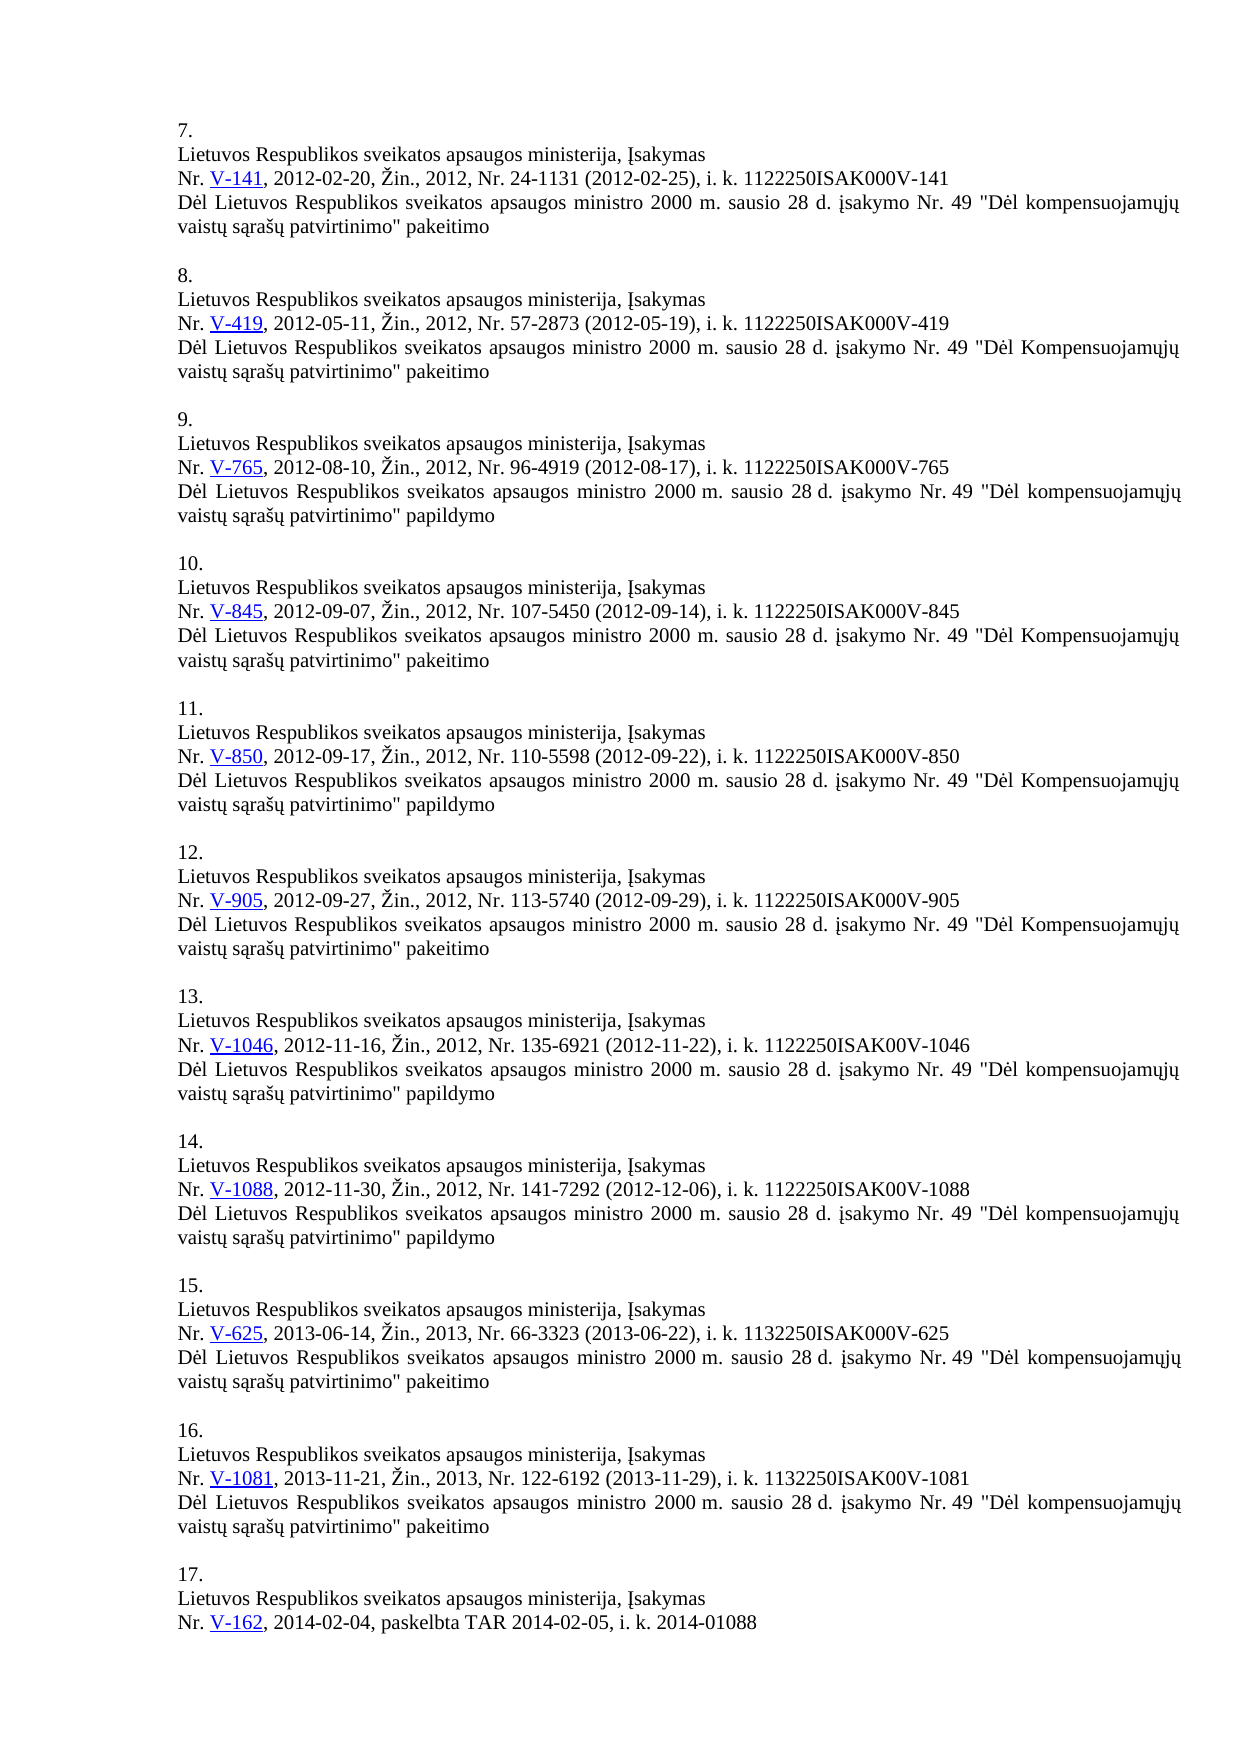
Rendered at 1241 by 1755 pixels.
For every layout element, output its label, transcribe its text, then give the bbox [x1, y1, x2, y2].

text Dėl Lietuvos Respublikos sveikatos apsaugos ministro 2000 m. sausio 28 d. įsakymo Nr. 49 "Dėl kompensuojamųjų vaistų sąrašų patvirtinimo" pakeitimo [177, 1490, 1181, 1538]
text Dėl Lietuvos Respublikos sveikatos apsaugos ministro 2000 m. sausio 28 d. įsakymo Nr. 49 "Dėl kompensuojamųjų vaistų sąrašų patvirtinimo" papildymo [177, 1201, 1181, 1249]
text Lietuvos Respublikos sveikatos apsaugos ministerija, Įsakymas [177, 1297, 1181, 1321]
text Nr. V-419, 2012-05-11, Žin., 2012, Nr. 57-2873 (2012-05-19), i. k. 1122250ISAK000V-419 [177, 311, 1181, 335]
text Nr. V-765, 2012-08-10, Žin., 2012, Nr. 96-4919 (2012-08-17), i. k. 1122250ISAK000V-765 [177, 455, 1181, 479]
text Lietuvos Respublikos sveikatos apsaugos ministerija, Įsakymas [177, 1586, 1181, 1610]
text Dėl Lietuvos Respublikos sveikatos apsaugos ministro 2000 m. sausio 28 d. įsakymo Nr. 49 "Dėl Kompensuojamųjų vaistų sąrašų patvirtinimo" pakeitimo [177, 912, 1181, 960]
text Nr. V-1081, 2013-11-21, Žin., 2013, Nr. 122-6192 (2013-11-29), i. k. 1132250ISAK00V-1081 [177, 1466, 1181, 1490]
text Dėl Lietuvos Respublikos sveikatos apsaugos ministro 2000 m. sausio 28 d. įsakymo Nr. 49 "Dėl Kompensuojamųjų vaistų sąrašų patvirtinimo" papildymo [177, 768, 1181, 816]
text Dėl Lietuvos Respublikos sveikatos apsaugos ministro 2000 m. sausio 28 d. įsakymo Nr. 49 "Dėl kompensuojamųjų vaistų sąrašų patvirtinimo" pakeitimo [177, 190, 1181, 238]
text Nr. V-141, 2012-02-20, Žin., 2012, Nr. 24-1131 (2012-02-25), i. k. 1122250ISAK000V-141 [177, 166, 1181, 190]
text Nr. V-162, 2014-02-04, paskelbta TAR 2014-02-05, i. k. 2014-01088 [177, 1610, 1181, 1634]
text 10. [177, 551, 1181, 575]
text Dėl Lietuvos Respublikos sveikatos apsaugos ministro 2000 m. sausio 28 d. įsakymo Nr. 49 "Dėl Kompensuojamųjų vaistų sąrašų patvirtinimo" pakeitimo [177, 335, 1181, 383]
text Lietuvos Respublikos sveikatos apsaugos ministerija, Įsakymas [177, 142, 1181, 166]
text Lietuvos Respublikos sveikatos apsaugos ministerija, Įsakymas [177, 287, 1181, 311]
text 8. [177, 262, 1181, 287]
text Lietuvos Respublikos sveikatos apsaugos ministerija, Įsakymas [177, 720, 1181, 744]
text Lietuvos Respublikos sveikatos apsaugos ministerija, Įsakymas [177, 575, 1181, 599]
text 14. [177, 1129, 1181, 1153]
text 16. [177, 1417, 1181, 1442]
text 12. [177, 840, 1181, 864]
text Dėl Lietuvos Respublikos sveikatos apsaugos ministro 2000 m. sausio 28 d. įsakymo Nr. 49 "Dėl kompensuojamųjų vaistų sąrašų patvirtinimo" pakeitimo [177, 1345, 1181, 1393]
text Lietuvos Respublikos sveikatos apsaugos ministerija, Įsakymas [177, 1008, 1181, 1032]
text Nr. V-1046, 2012-11-16, Žin., 2012, Nr. 135-6921 (2012-11-22), i. k. 1122250ISAK00V-1046 [177, 1032, 1181, 1057]
text Dėl Lietuvos Respublikos sveikatos apsaugos ministro 2000 m. sausio 28 d. įsakymo Nr. 49 "Dėl Kompensuojamųjų vaistų sąrašų patvirtinimo" pakeitimo [177, 623, 1181, 672]
text Lietuvos Respublikos sveikatos apsaugos ministerija, Įsakymas [177, 864, 1181, 888]
text Dėl Lietuvos Respublikos sveikatos apsaugos ministro 2000 m. sausio 28 d. įsakymo Nr. 49 "Dėl kompensuojamųjų vaistų sąrašų patvirtinimo" papildymo [177, 479, 1181, 527]
text 15. [177, 1273, 1181, 1297]
text Nr. V-625, 2013-06-14, Žin., 2013, Nr. 66-3323 (2013-06-22), i. k. 1132250ISAK000V-625 [177, 1321, 1181, 1345]
text Nr. V-845, 2012-09-07, Žin., 2012, Nr. 107-5450 (2012-09-14), i. k. 1122250ISAK000V-845 [177, 599, 1181, 623]
text 17. [177, 1562, 1181, 1586]
text 13. [177, 984, 1181, 1008]
text 11. [177, 696, 1181, 720]
text 9. [177, 407, 1181, 431]
text Dėl Lietuvos Respublikos sveikatos apsaugos ministro 2000 m. sausio 28 d. įsakymo Nr. 49 "Dėl kompensuojamųjų vaistų sąrašų patvirtinimo" papildymo [177, 1057, 1181, 1105]
text Nr. V-1088, 2012-11-30, Žin., 2012, Nr. 141-7292 (2012-12-06), i. k. 1122250ISAK00V-1088 [177, 1177, 1181, 1201]
text 7. [177, 118, 1181, 142]
text Lietuvos Respublikos sveikatos apsaugos ministerija, Įsakymas [177, 431, 1181, 455]
text Nr. V-905, 2012-09-27, Žin., 2012, Nr. 113-5740 (2012-09-29), i. k. 1122250ISAK000V-905 [177, 888, 1181, 912]
text Lietuvos Respublikos sveikatos apsaugos ministerija, Įsakymas [177, 1442, 1181, 1466]
text Lietuvos Respublikos sveikatos apsaugos ministerija, Įsakymas [177, 1153, 1181, 1177]
text Nr. V-850, 2012-09-17, Žin., 2012, Nr. 110-5598 (2012-09-22), i. k. 1122250ISAK000V-850 [177, 744, 1181, 768]
